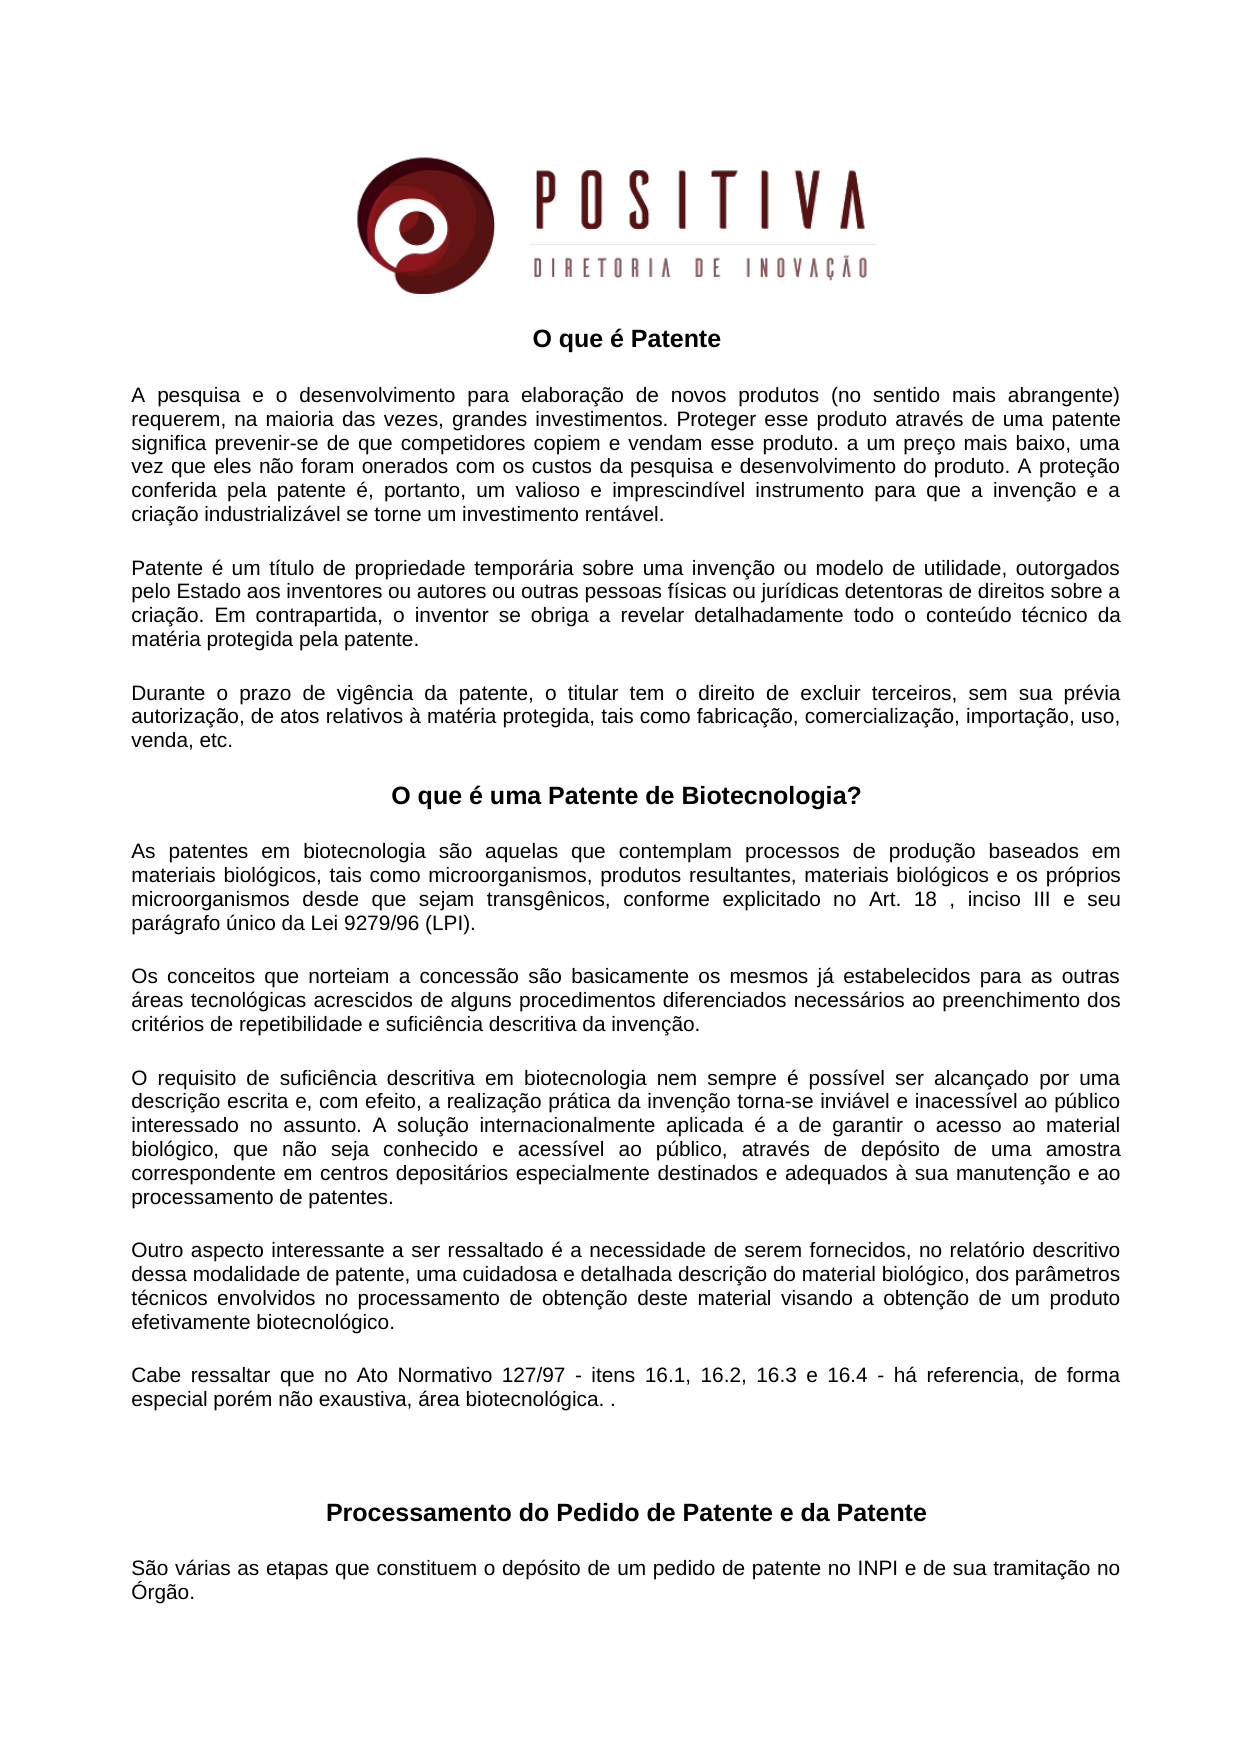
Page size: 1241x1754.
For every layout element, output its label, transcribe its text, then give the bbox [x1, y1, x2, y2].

text Durante o prazo de vigência da patente, o titular tem o direito de excluir terceiros, sem sua prévia autorização, de atos relativos à matéria protegida, tais como fabricação, comercialização, importação, uso, venda, etc. [131, 680, 1122, 752]
text Cabe ressaltar que no Ato Normativo 127/97 - itens 16.1, 16.2, 16.3 e 16.4 - há referencia, de forma especial porém não exaustiva, área biotecnológica. . [131, 1363, 1122, 1411]
subtitle Processamento do Pedido de Patente e da Patente [131, 1498, 1122, 1527]
text Outro aspecto interessante a ser ressaltado é a necessidade de serem fornecidos, no relatório descritivo dessa modalidade de patente, uma cuidadosa e detalhada descrição do material biológico, dos parâmetros técnicos envolvidos no processamento de obtenção deste material visando a obtenção de um produto efetivamente biotecnológico. [131, 1238, 1122, 1334]
subtitle O que é uma Patente de Biotecnologia? [131, 781, 1122, 810]
picture [326, 149, 927, 294]
text Os conceitos que norteiam a concessão são basicamente os mesmos já estabelecidos para as outras áreas tecnológicas acrescidos de alguns procedimentos diferenciados necessários ao preenchimento dos critérios de repetibilidade e suficiência descritiva da invenção. [131, 964, 1122, 1036]
text A pesquisa e o desenvolvimento para elaboração de novos produtos (no sentido mais abrangente) requerem, na maioria das vezes, grandes investimentos. Proteger esse produto através de uma patente significa prevenir-se de que competidores copiem e vendam esse produto. a um preço mais baixo, uma vez que eles não foram onerados com os custos da pesquisa e desenvolvimento do produto. A proteção conferida pela patente é, portanto, um valioso e imprescindível instrumento para que a invenção e a criação industrializável se torne um investimento rentável. [131, 382, 1122, 526]
text O requisito de suficiência descritiva em biotecnologia nem sempre é possível ser alcançado por uma descrição escrita e, com efeito, a realização prática da invenção torna-se inviável e inacessível ao público interessado no assunto. A solução internacionalmente aplicada é a de garantir o acesso ao material biológico, que não seja conhecido e acessível ao público, através de depósito de uma amostra correspondente em centros depositários especialmente destinados e adequados à sua manutenção e ao processamento de patentes. [131, 1065, 1122, 1209]
subtitle O que é Patente [131, 324, 1122, 353]
text As patentes em biotecnologia são aquelas que contemplam processos de produção baseados em materiais biológicos, tais como microorganismos, produtos resultantes, materiais biológicos e os próprios microorganismos desde que sejam transgênicos, conforme explicitado no Art. 18 , inciso III e seu parágrafo único da Lei 9279/96 (LPI). [131, 839, 1122, 935]
text São várias as etapas que constituem o depósito de um pedido de patente no INPI e de sua tramitação no Órgão. [131, 1556, 1122, 1604]
text Patente é um título de propriedade temporária sobre uma invenção ou modelo de utilidade, outorgados pelo Estado aos inventores ou autores ou outras pessoas físicas ou jurídicas detentoras de direitos sobre a criação. Em contrapartida, o inventor se obriga a revelar detalhadamente todo o conteúdo técnico da matéria protegida pela patente. [131, 555, 1122, 651]
